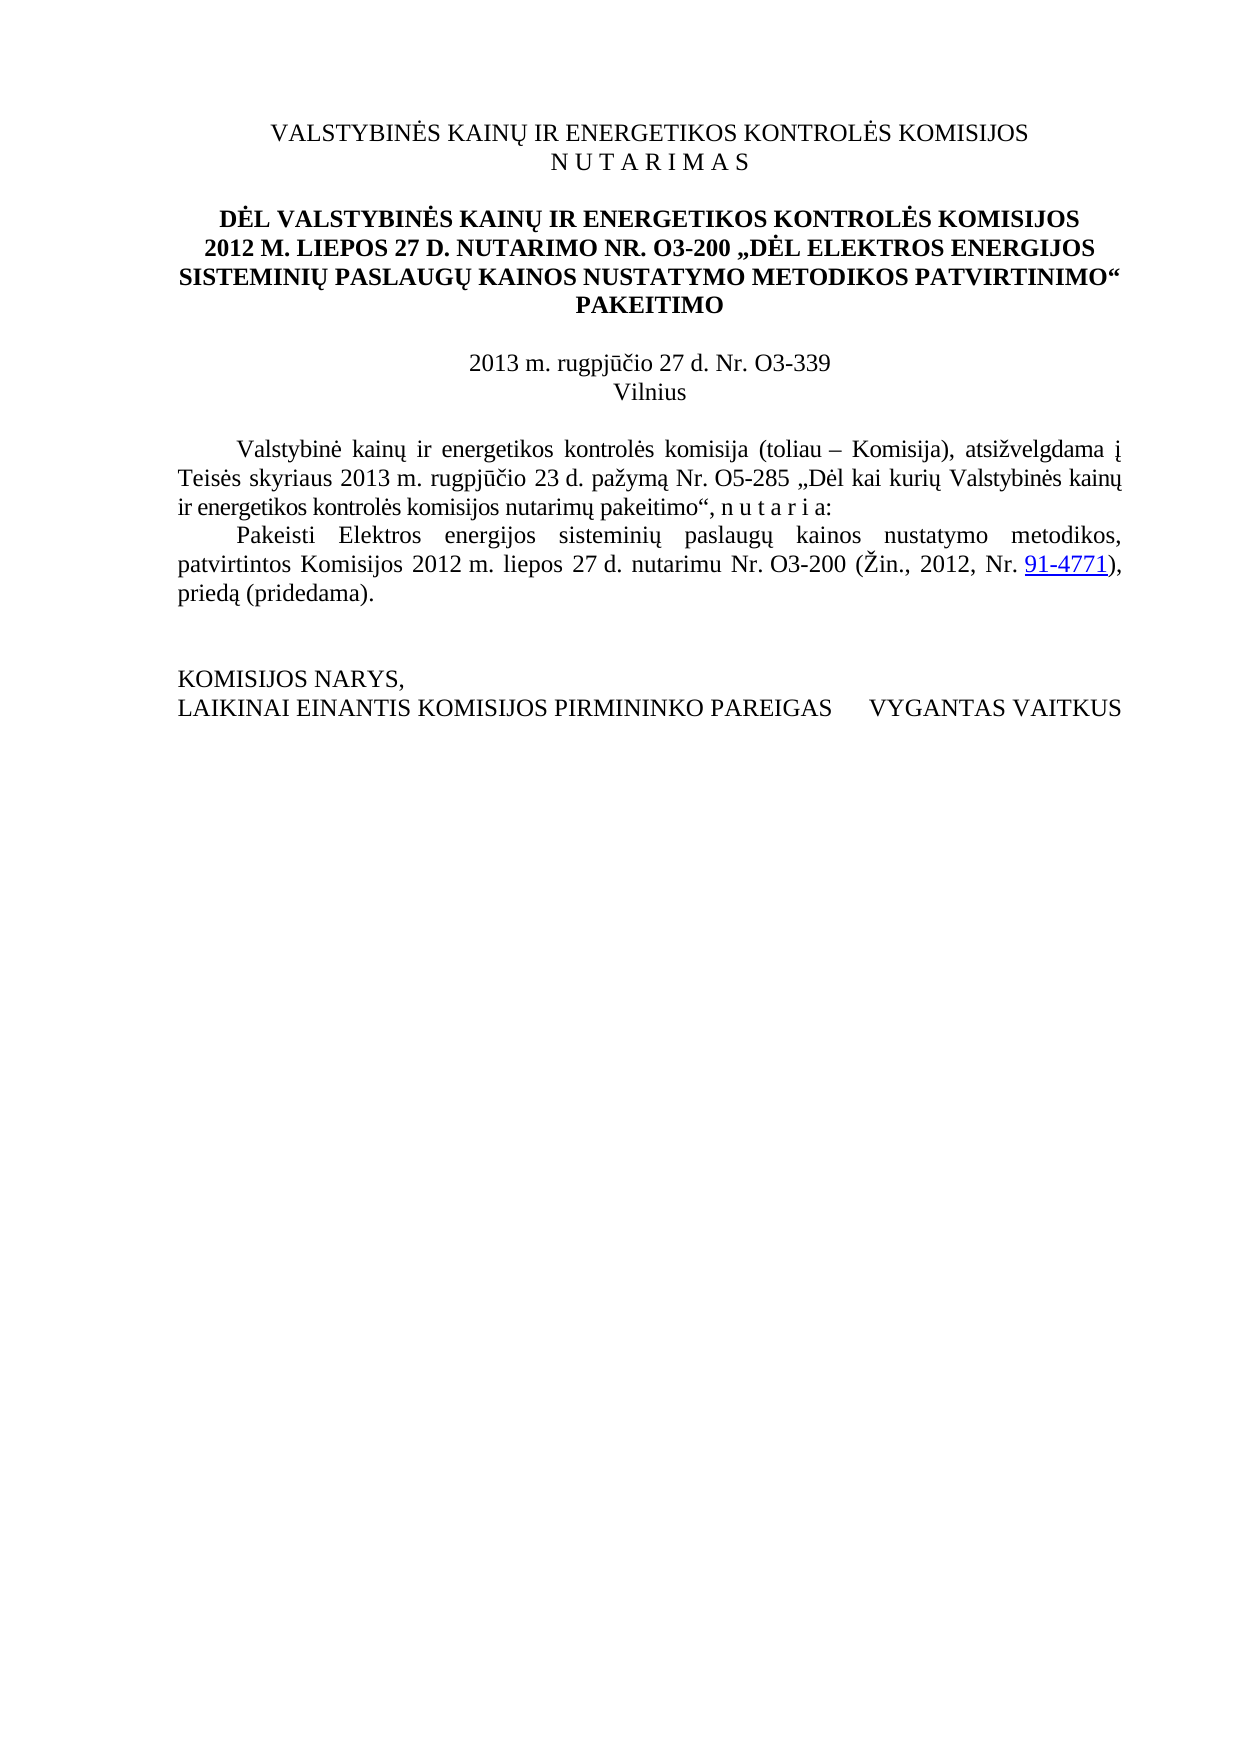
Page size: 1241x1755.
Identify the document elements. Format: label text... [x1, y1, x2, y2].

text 2013 m. rugpjūčio 27 d. Nr. O3-339 [177, 348, 1122, 377]
text Komisijos narys, [177, 664, 1122, 693]
text Valstybinė kainų ir energetikos kontrolės komisija (toliau – Komisija), atsižvelgdama į Teisės skyriaus 2013 m. rugpjūčio 23 d. pažymą Nr. O5-285 „Dėl kai kurių Valstybinės kainų ir energetikos kontrolės komisijos nutarimų pakeitimo“, n u t a r i a: [177, 434, 1122, 521]
text Pakeisti Elektros energijos sisteminių paslaugų kainos nustatymo metodikos, patvirtintos Komisijos 2012 m. liepos 27 d. nutarimu Nr. O3-200 (Žin., 2012, Nr. 91-4771), priedą (pridedama). [177, 521, 1122, 607]
text laikinai einantis Komisijos pirmininko pareigas Vygantas Vaitkus [177, 693, 1122, 722]
text N U T A R I M A S [177, 147, 1122, 176]
text DĖL valstybinės kainų ir energetikos kontrolės komisijos 2012 m. liepos 27 d. nutarimo Nr. O3-200 „dėl ELEKTROS ENERGIJOS SISTEMINIŲ PASLAUGŲ KAINOS NUSTATYMO METODIKOS patvirtinimo“ pakeitimo [177, 204, 1122, 319]
text VALSTYBINĖS KAINŲ IR ENERGETIKOS KONTROLĖS KOMISIJOS [177, 118, 1122, 147]
text Vilnius [177, 377, 1122, 406]
